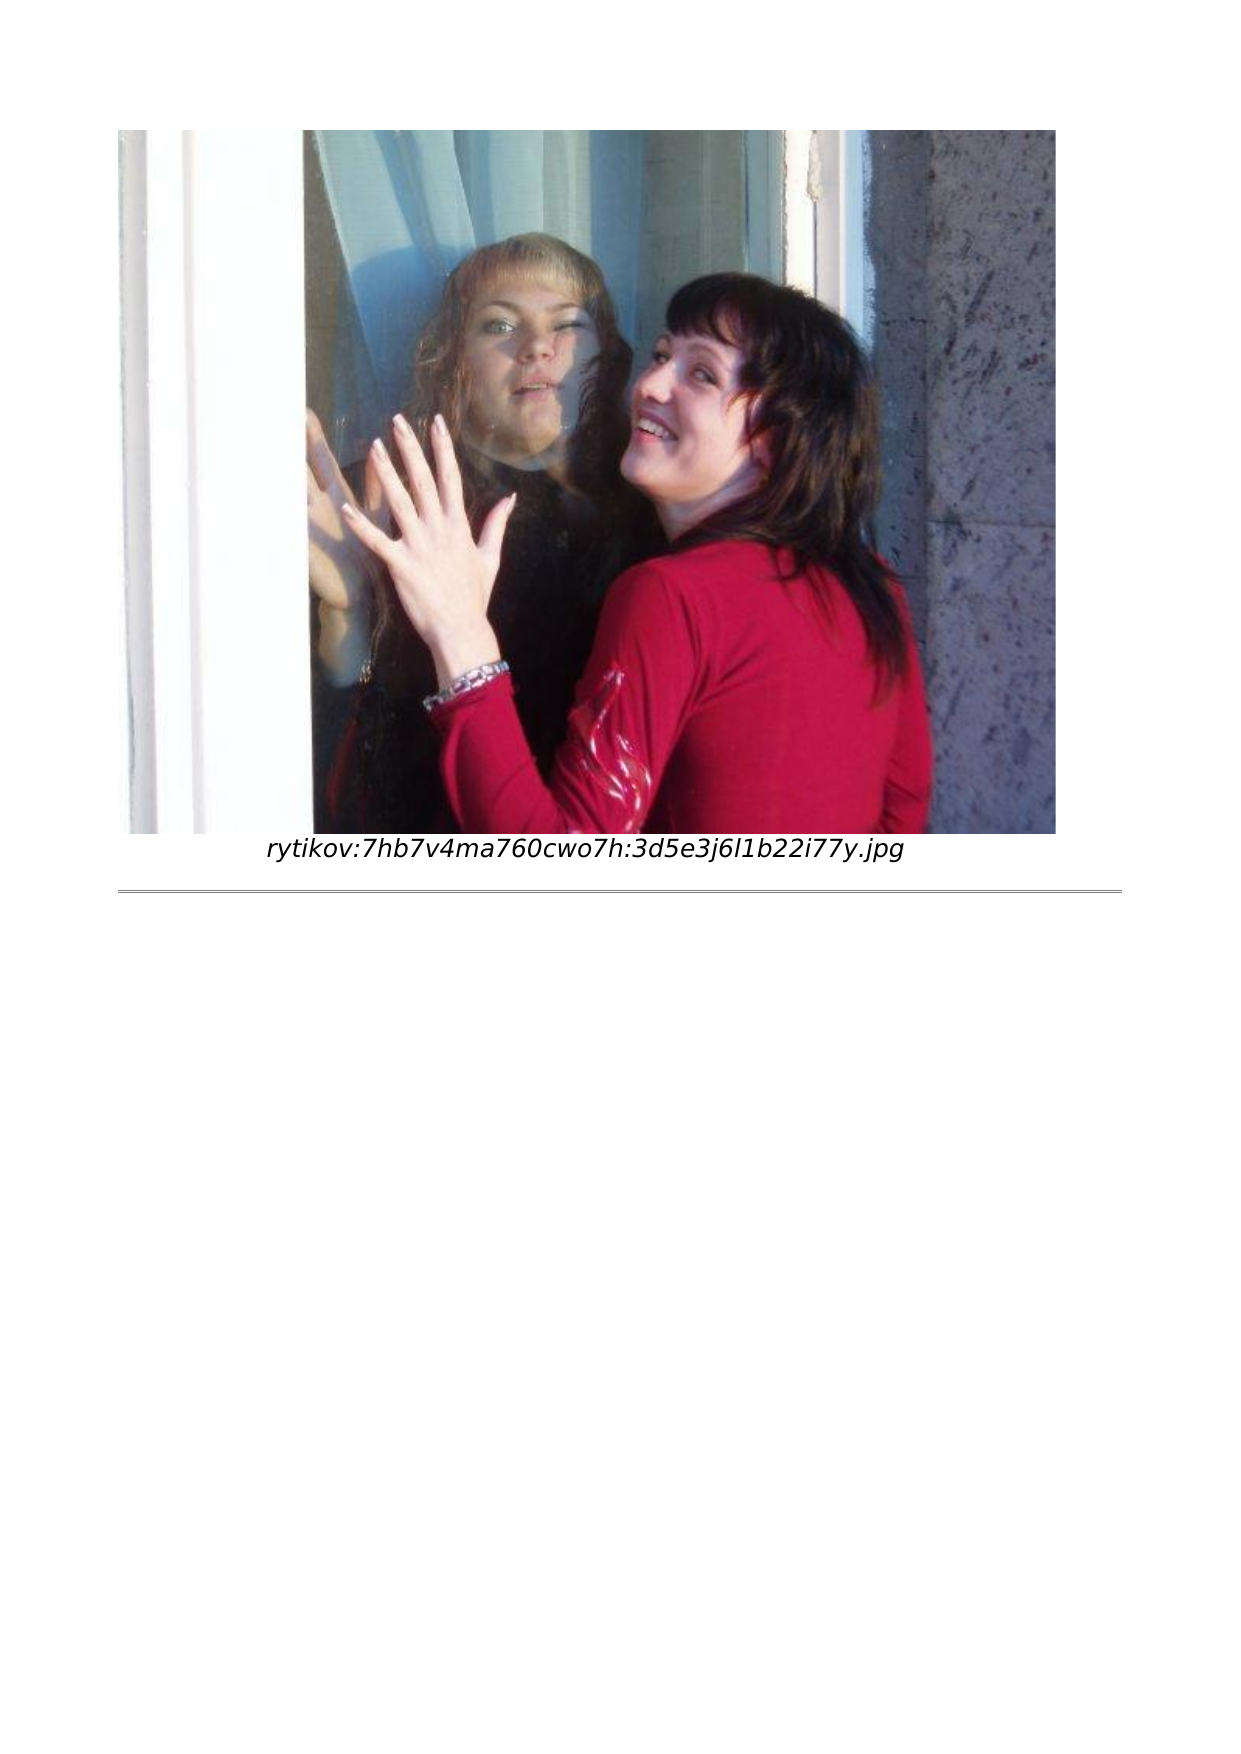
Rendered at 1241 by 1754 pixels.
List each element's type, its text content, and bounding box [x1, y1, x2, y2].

text rytikov:7hb7v4ma760cwo7h:3d5e3j6l1b22i77y.jpg [118, 834, 1056, 863]
picture [118, 130, 1056, 834]
